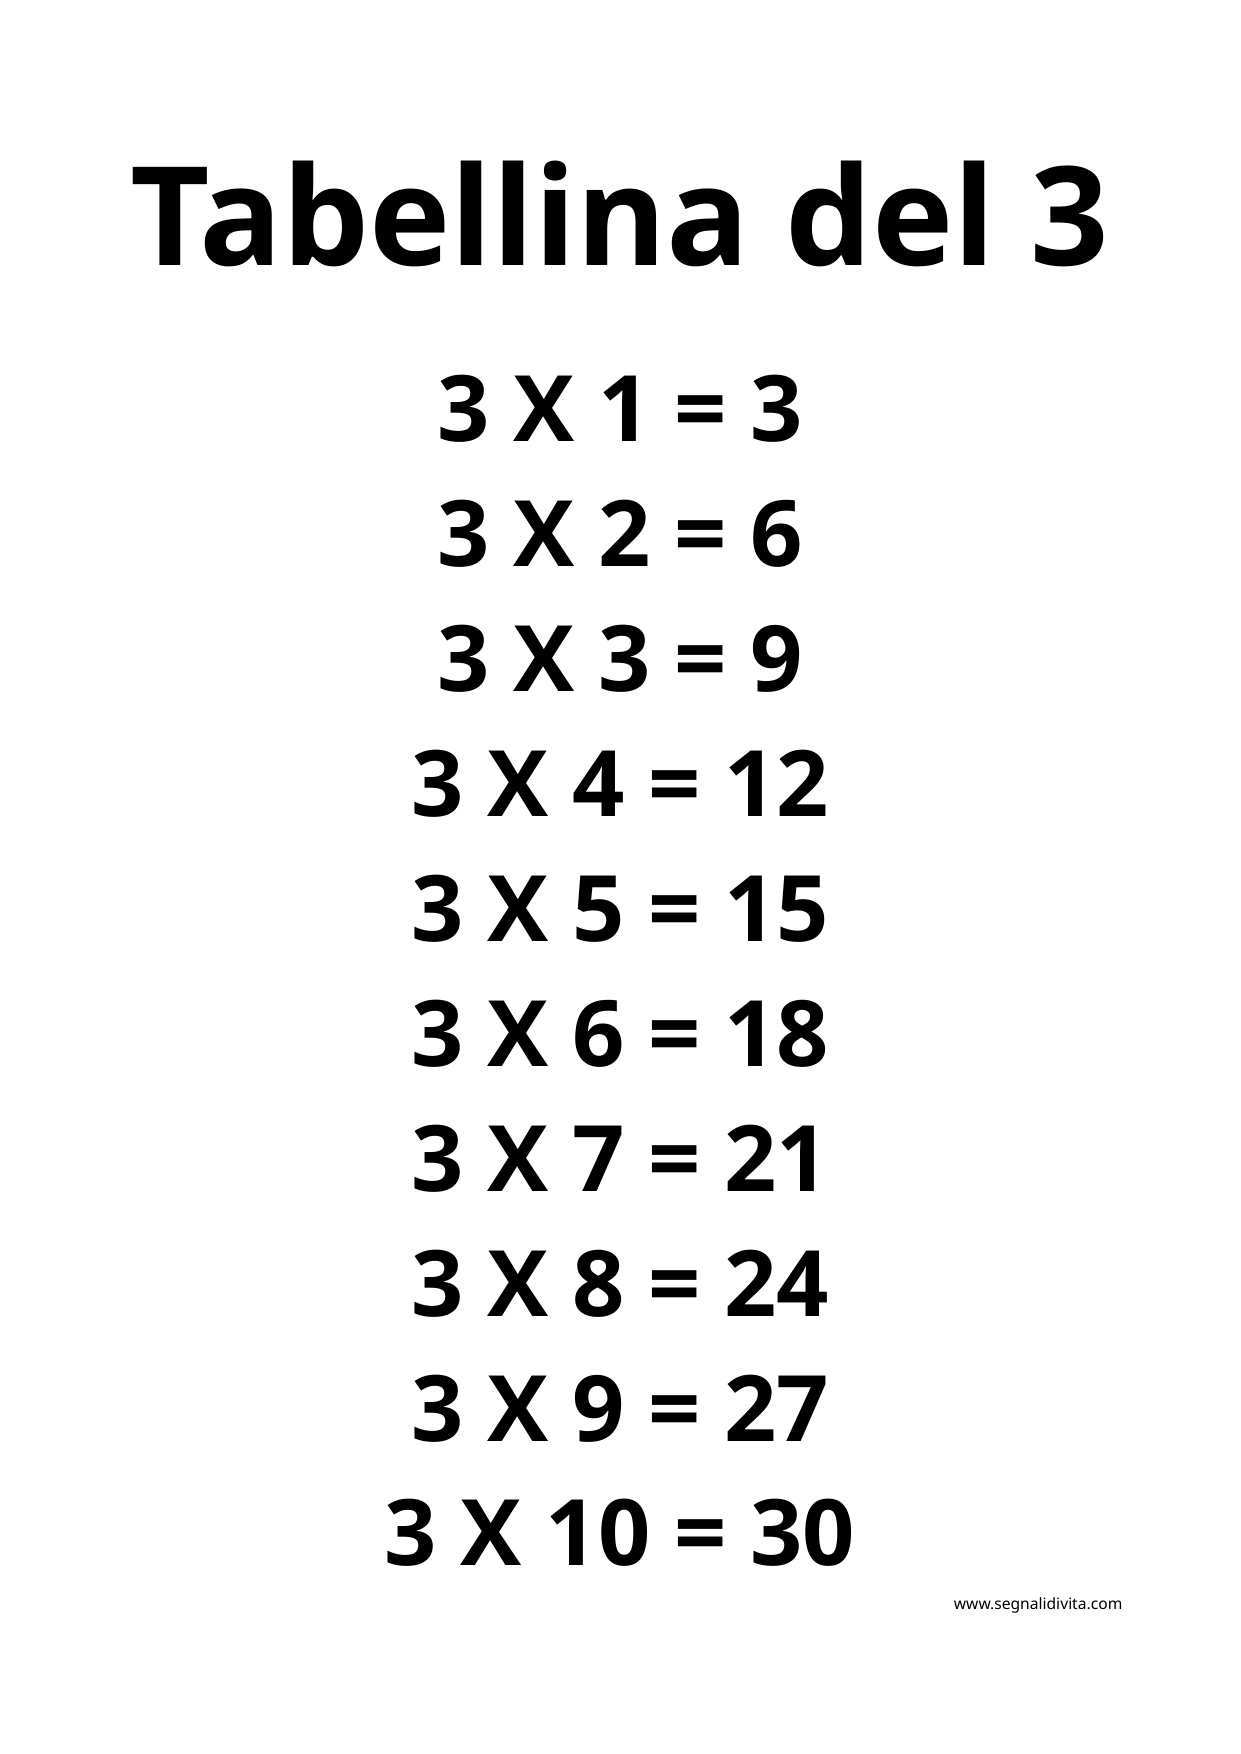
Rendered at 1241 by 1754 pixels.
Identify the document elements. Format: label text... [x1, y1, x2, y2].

text 3 X 2 = 6 [118, 469, 1122, 593]
text 3 X 5 = 15 [118, 843, 1122, 968]
text 3 X 7 = 21 [118, 1093, 1122, 1218]
text 3 X 9 = 27 [118, 1343, 1122, 1468]
text 3 X 3 = 9 [118, 593, 1122, 718]
text 3 X 4 = 12 [118, 718, 1122, 843]
text 3 X 8 = 24 [118, 1218, 1122, 1343]
text 3 X 1 = 3 [118, 344, 1122, 469]
text 3 X 10 = 30 [118, 1468, 1122, 1593]
text 3 X 6 = 18 [118, 968, 1122, 1093]
text www.segnalidivita.com [118, 1593, 1122, 1614]
text Tabellina del 3 [118, 118, 1122, 305]
